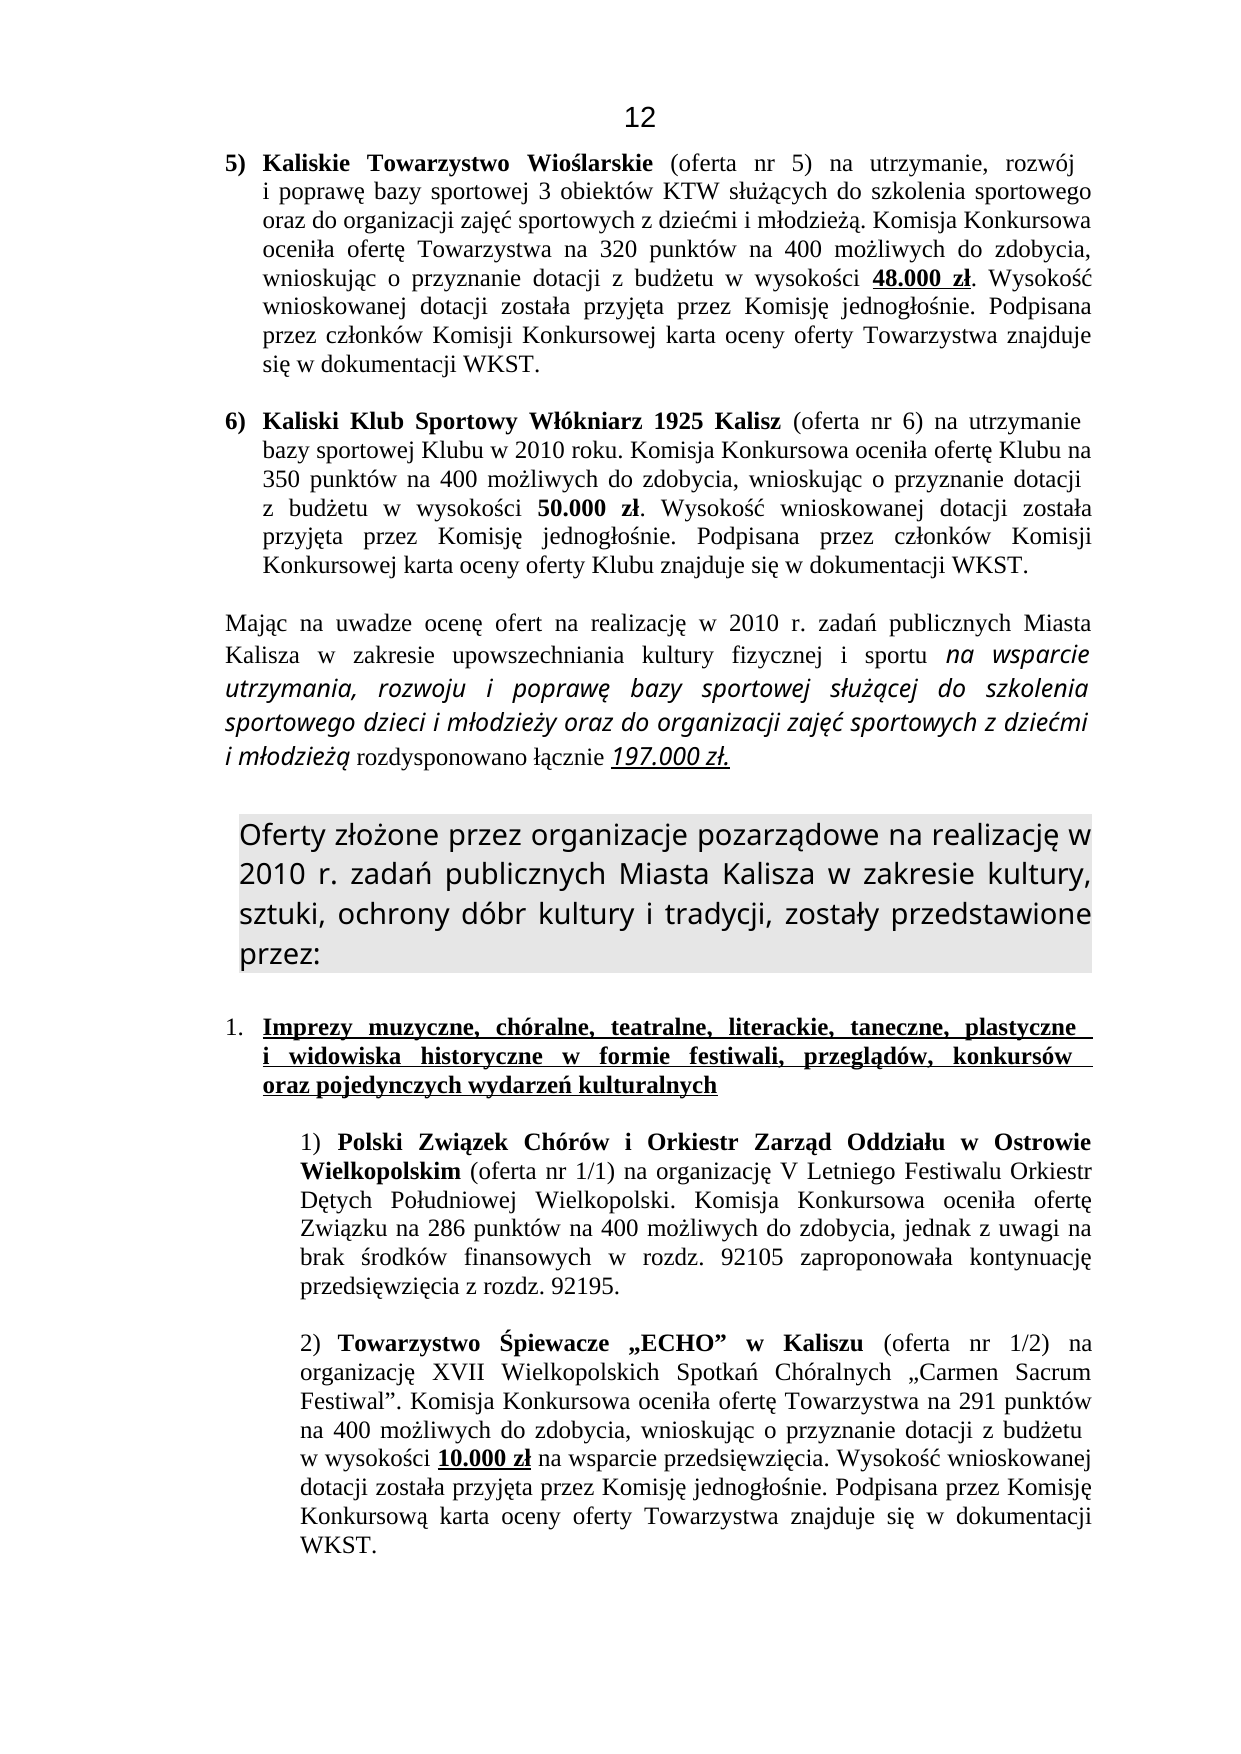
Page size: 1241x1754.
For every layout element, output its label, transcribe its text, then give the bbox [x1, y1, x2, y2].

list Polski Związek Chórów i Orkiestr Zarząd Oddziału w Ostrowie Wielkopolskim (oferta nr 1/1) na organizację V Letniego Festiwalu Orkiestr Dętych Południowej Wielkopolski. Komisja Konkursowa oceniła ofertę Związku na 286 punktów na 400 możliwych do zdobycia, jednak z uwagi na brak środków finansowych w rozdz. 92105 zaproponowała kontynuację przedsięwzięcia z rozdz. 92195. [300, 1127, 1092, 1300]
list Towarzystwo Śpiewacze „ECHO” w Kaliszu (oferta nr 1/2) na organizację XVII Wielkopolskich Spotkań Chóralnych „Carmen Sacrum Festiwal”. Komisja Konkursowa oceniła ofertę Towarzystwa na 291 punktów na 400 możliwych do zdobycia, wnioskując o przyznanie dotacji z budżetu w wysokości 10.000 zł na wsparcie przedsięwzięcia. Wysokość wnioskowanej dotacji została przyjęta przez Komisję jednogłośnie. Podpisana przez Komisję Konkursową karta oceny oferty Towarzystwa znajduje się w dokumentacji WKST. [300, 1328, 1092, 1558]
text Mając na uwadze ocenę ofert na realizację w 2010 r. zadań publicznych Miasta Kalisza w zakresie upowszechniania kultury fizycznej i sportu na wsparcie utrzymania, rozwoju i poprawę bazy sportowej służącej do szkolenia sportowego dzieci i młodzieży oraz do organizacji zajęć sportowych z dziećmi i młodzieżą rozdysponowano łącznie 197.000 zł. [225, 608, 1092, 773]
text Oferty złożone przez organizacje pozarządowe na realizację w 2010 r. zadań publicznych Miasta Kalisza w zakresie kultury, sztuki, ochrony dóbr kultury i tradycji, zostały przedstawione przez: [239, 814, 1092, 973]
list Kaliskie Towarzystwo Wioślarskie (oferta nr 5) na utrzymanie, rozwój i poprawę bazy sportowej 3 obiektów KTW służących do szkolenia sportowego oraz do organizacji zajęć sportowych z dziećmi i młodzieżą. Komisja Konkursowa oceniła ofertę Towarzystwa na 320 punktów na 400 możliwych do zdobycia, wnioskując o przyznanie dotacji z budżetu w wysokości 48.000 zł. Wysokość wnioskowanej dotacji została przyjęta przez Komisję jednogłośnie. Podpisana przez członków Komisji Konkursowej karta oceny oferty Towarzystwa znajduje się w dokumentacji WKST. [225, 148, 1092, 378]
list Imprezy muzyczne, chóralne, teatralne, literackie, taneczne, plastyczne i widowiska historyczne w formie festiwali, przeglądów, konkursów oraz pojedynczych wydarzeń kulturalnych [225, 1012, 1092, 1098]
list Kaliski Klub Sportowy Włókniarz 1925 Kalisz (oferta nr 6) na utrzymanie bazy sportowej Klubu w 2010 roku. Komisja Konkursowa oceniła ofertę Klubu na 350 punktów na 400 możliwych do zdobycia, wnioskując o przyznanie dotacji z budżetu w wysokości 50.000 zł. Wysokość wnioskowanej dotacji została przyjęta przez Komisję jednogłośnie. Podpisana przez członków Komisji Konkursowej karta oceny oferty Klubu znajduje się w dokumentacji WKST. [225, 406, 1092, 579]
